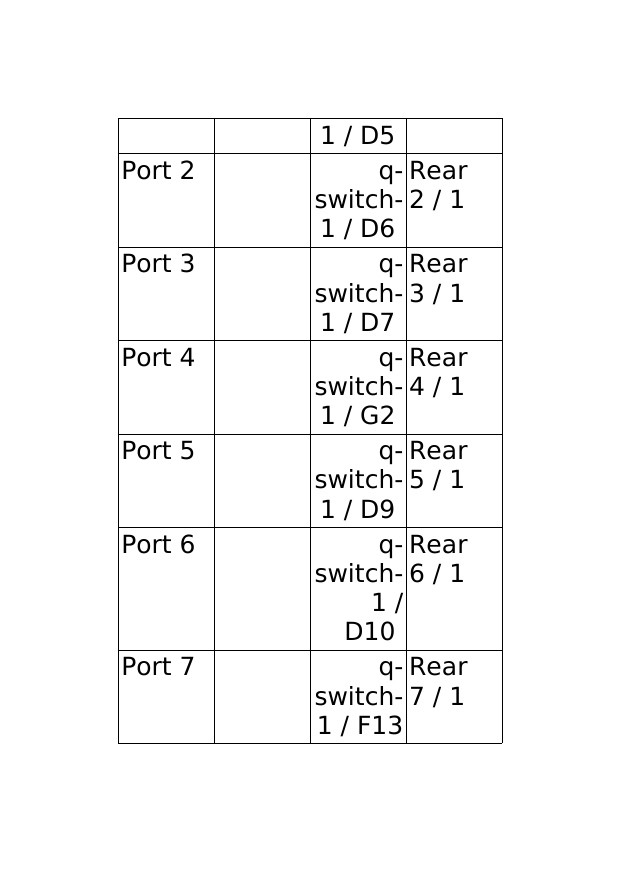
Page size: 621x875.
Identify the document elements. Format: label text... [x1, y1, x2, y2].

table_cell Port 6 [119, 528, 214, 649]
table_cell Port 3 [119, 248, 214, 340]
table_cell Port 7 [119, 651, 214, 743]
table_cell Rear 2 / 1 [407, 154, 502, 247]
table_cell [215, 154, 310, 247]
table_cell Port 4 [119, 341, 214, 433]
table_cell Rear 4 / 1 [407, 341, 502, 433]
table_cell [215, 435, 310, 527]
table_cell Port 5 [119, 435, 214, 527]
table_cell q-switch-1 / D10 [311, 528, 406, 649]
table_cell Port 2 [119, 154, 214, 247]
table_cell q-switch-1 / D9 [311, 435, 406, 527]
table_cell Rear 3 / 1 [407, 248, 502, 340]
table_cell q-switch-1 / F13 [311, 651, 406, 743]
table_cell Rear 5 / 1 [407, 435, 502, 527]
table_cell q-switch-1 / D6 [311, 154, 406, 247]
table_cell [407, 119, 502, 153]
table_cell [215, 651, 310, 743]
table_cell Rear 7 / 1 [407, 651, 502, 743]
table_cell [119, 119, 214, 153]
table_cell Rear 6 / 1 [407, 528, 502, 649]
table_cell [215, 528, 310, 649]
table_cell 1 / D5 [311, 119, 406, 153]
table_cell q-switch-1 / G2 [311, 341, 406, 433]
table_cell [215, 248, 310, 340]
table_cell [215, 119, 310, 153]
table_cell [215, 341, 310, 433]
table_cell q-switch-1 / D7 [311, 248, 406, 340]
